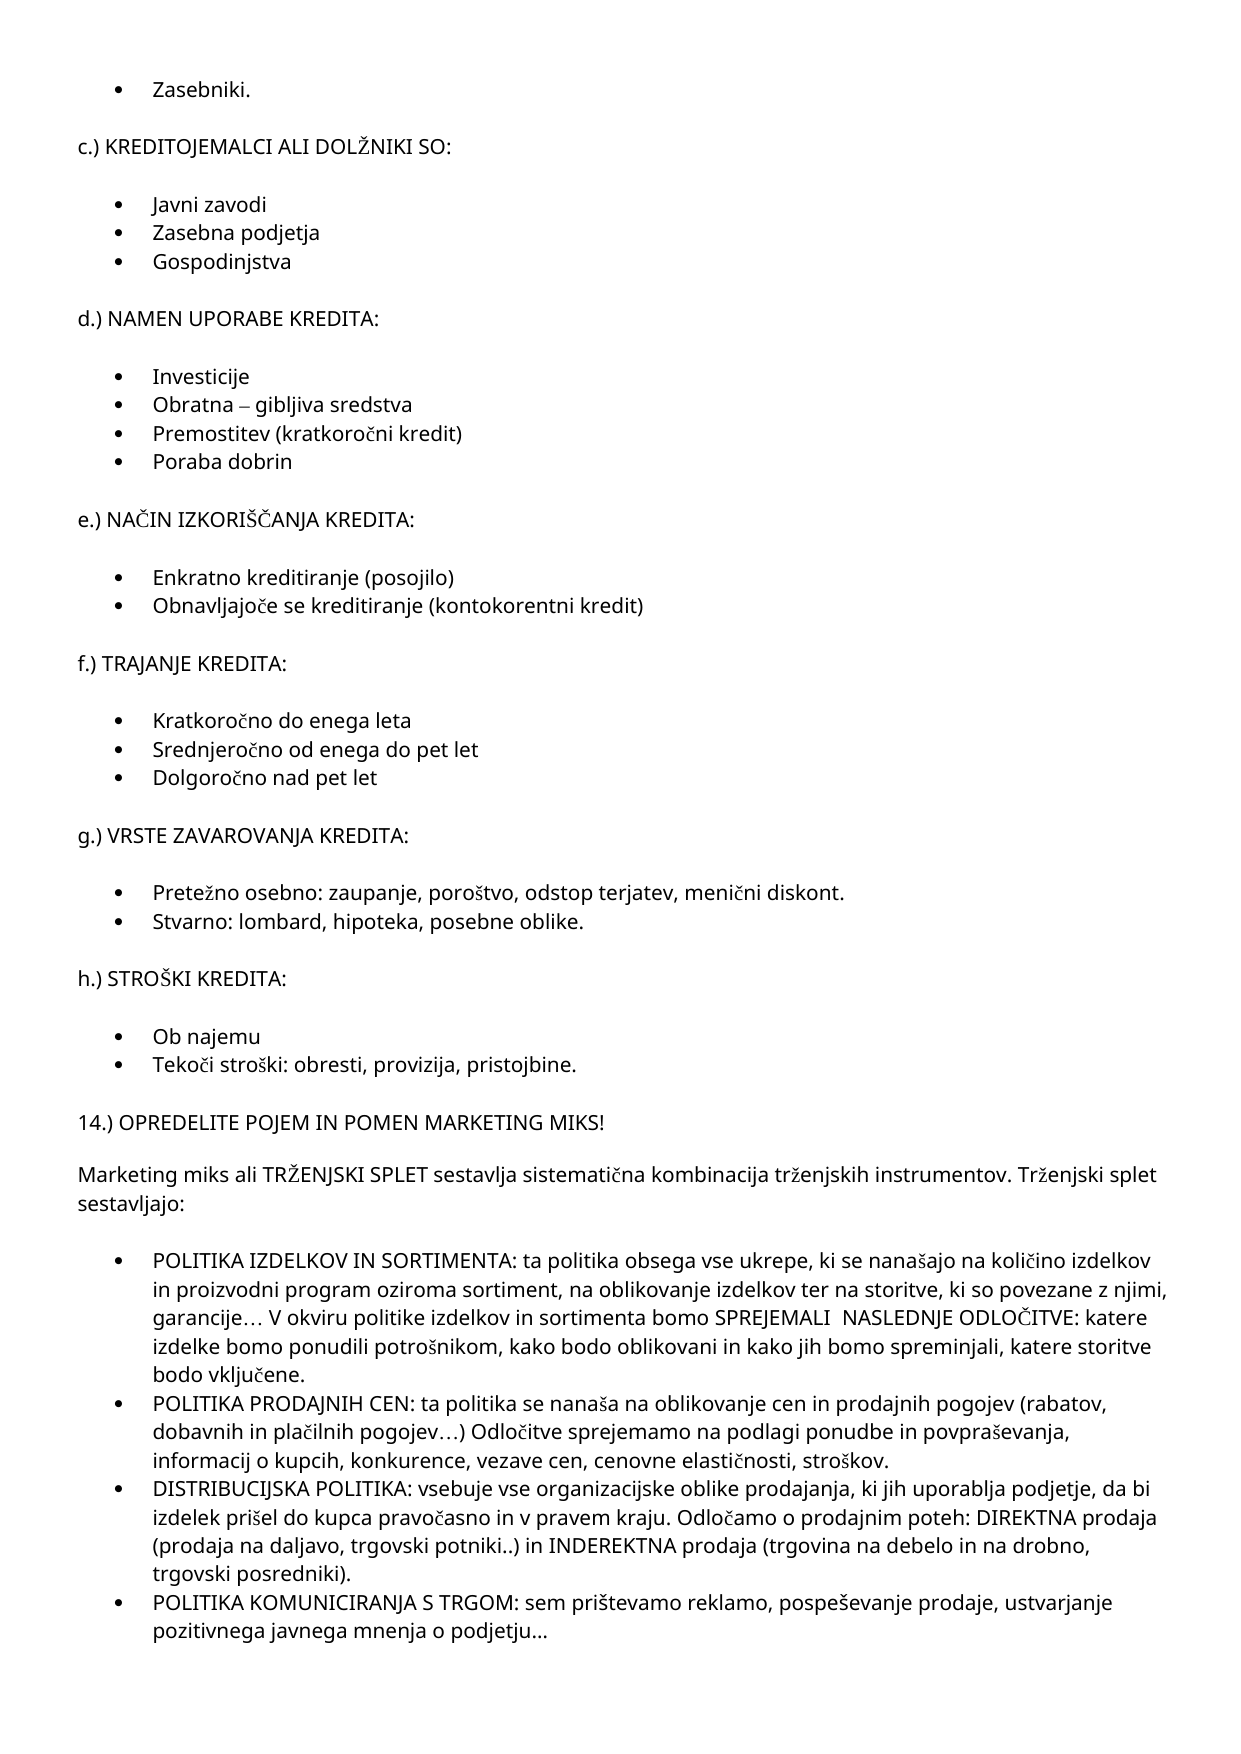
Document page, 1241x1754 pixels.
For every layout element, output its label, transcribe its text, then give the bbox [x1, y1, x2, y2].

text 14.) OPREDELITE POJEM IN POMEN MARKETING MIKS! [77, 1108, 1169, 1137]
list Zasebna podjetja [115, 218, 1169, 247]
list Srednjeročno od enega do pet let [115, 735, 1169, 763]
list Kratkoročno do enega leta [115, 706, 1169, 735]
text f.) TRAJANJE KREDITA: [77, 649, 1169, 677]
text c.) KREDITOJEMALCI ALI DOLŽNIKI SO: [77, 132, 1169, 161]
text d.) NAMEN UPORABE KREDITA: [77, 304, 1169, 333]
list Pretežno osebno: zaupanje, poroštvo, odstop terjatev, menični diskont. [115, 878, 1169, 907]
list Dolgoročno nad pet let [115, 763, 1169, 792]
list Investicije [115, 362, 1169, 391]
list Gospodinjstva [115, 247, 1169, 275]
list POLITIKA PRODAJNIH CEN: ta politika se nanaša na oblikovanje cen in prodajnih pogojev (rabatov, dobavnih in plačilnih pogojev…) Odločitve sprejemamo na podlagi ponudbe in povpraševanja, informacij o kupcih, konkurence, vezave cen, cenovne elastičnosti, stroškov. [115, 1389, 1169, 1474]
list Premostitev (kratkoročni kredit) [115, 419, 1169, 447]
list Javni zavodi [115, 190, 1169, 218]
list POLITIKA IZDELKOV IN SORTIMENTA: ta politika obsega vse ukrepe, ki se nanašajo na količino izdelkov in proizvodni program oziroma sortiment, na oblikovanje izdelkov ter na storitve, ki so povezane z njimi, garancije… V okviru politike izdelkov in sortimenta bomo SPREJEMALI NASLEDNJE ODLOČITVE: katere izdelke bomo ponudili potrošnikom, kako bodo oblikovani in kako jih bomo spreminjali, katere storitve bodo vključene. [115, 1247, 1169, 1389]
list Obratna – gibljiva sredstva [115, 391, 1169, 419]
list Tekoči stroški: obresti, provizija, pristojbine. [115, 1051, 1169, 1079]
list Ob najemu [115, 1022, 1169, 1051]
list Enkratno kreditiranje (posojilo) [115, 563, 1169, 591]
list Zasebniki. [115, 75, 1169, 103]
text g.) VRSTE ZAVAROVANJA KREDITA: [77, 821, 1169, 849]
text e.) NAČIN IZKORIŠČANJA KREDITA: [77, 505, 1169, 533]
text Marketing miks ali TRŽENJSKI SPLET sestavlja sistematična kombinacija trženjskih instrumentov. Trženjski splet sestavljajo: [77, 1161, 1169, 1217]
list DISTRIBUCIJSKA POLITIKA: vsebuje vse organizacijske oblike prodajanja, ki jih uporablja podjetje, da bi izdelek prišel do kupca pravočasno in v pravem kraju. Odločamo o prodajnim poteh: DIREKTNA prodaja (prodaja na daljavo, trgovski potniki..) in INDEREKTNA prodaja (trgovina na debelo in na drobno, trgovski posredniki). [115, 1474, 1169, 1588]
list Stvarno: lombard, hipoteka, posebne oblike. [115, 907, 1169, 935]
text h.) STROŠKI KREDITA: [77, 964, 1169, 993]
list Poraba dobrin [115, 447, 1169, 476]
list POLITIKA KOMUNICIRANJA S TRGOM: sem prištevamo reklamo, pospeševanje prodaje, ustvarjanje pozitivnega javnega mnenja o podjetju… [115, 1588, 1169, 1645]
list Obnavljajoče se kreditiranje (kontokorentni kredit) [115, 591, 1169, 619]
